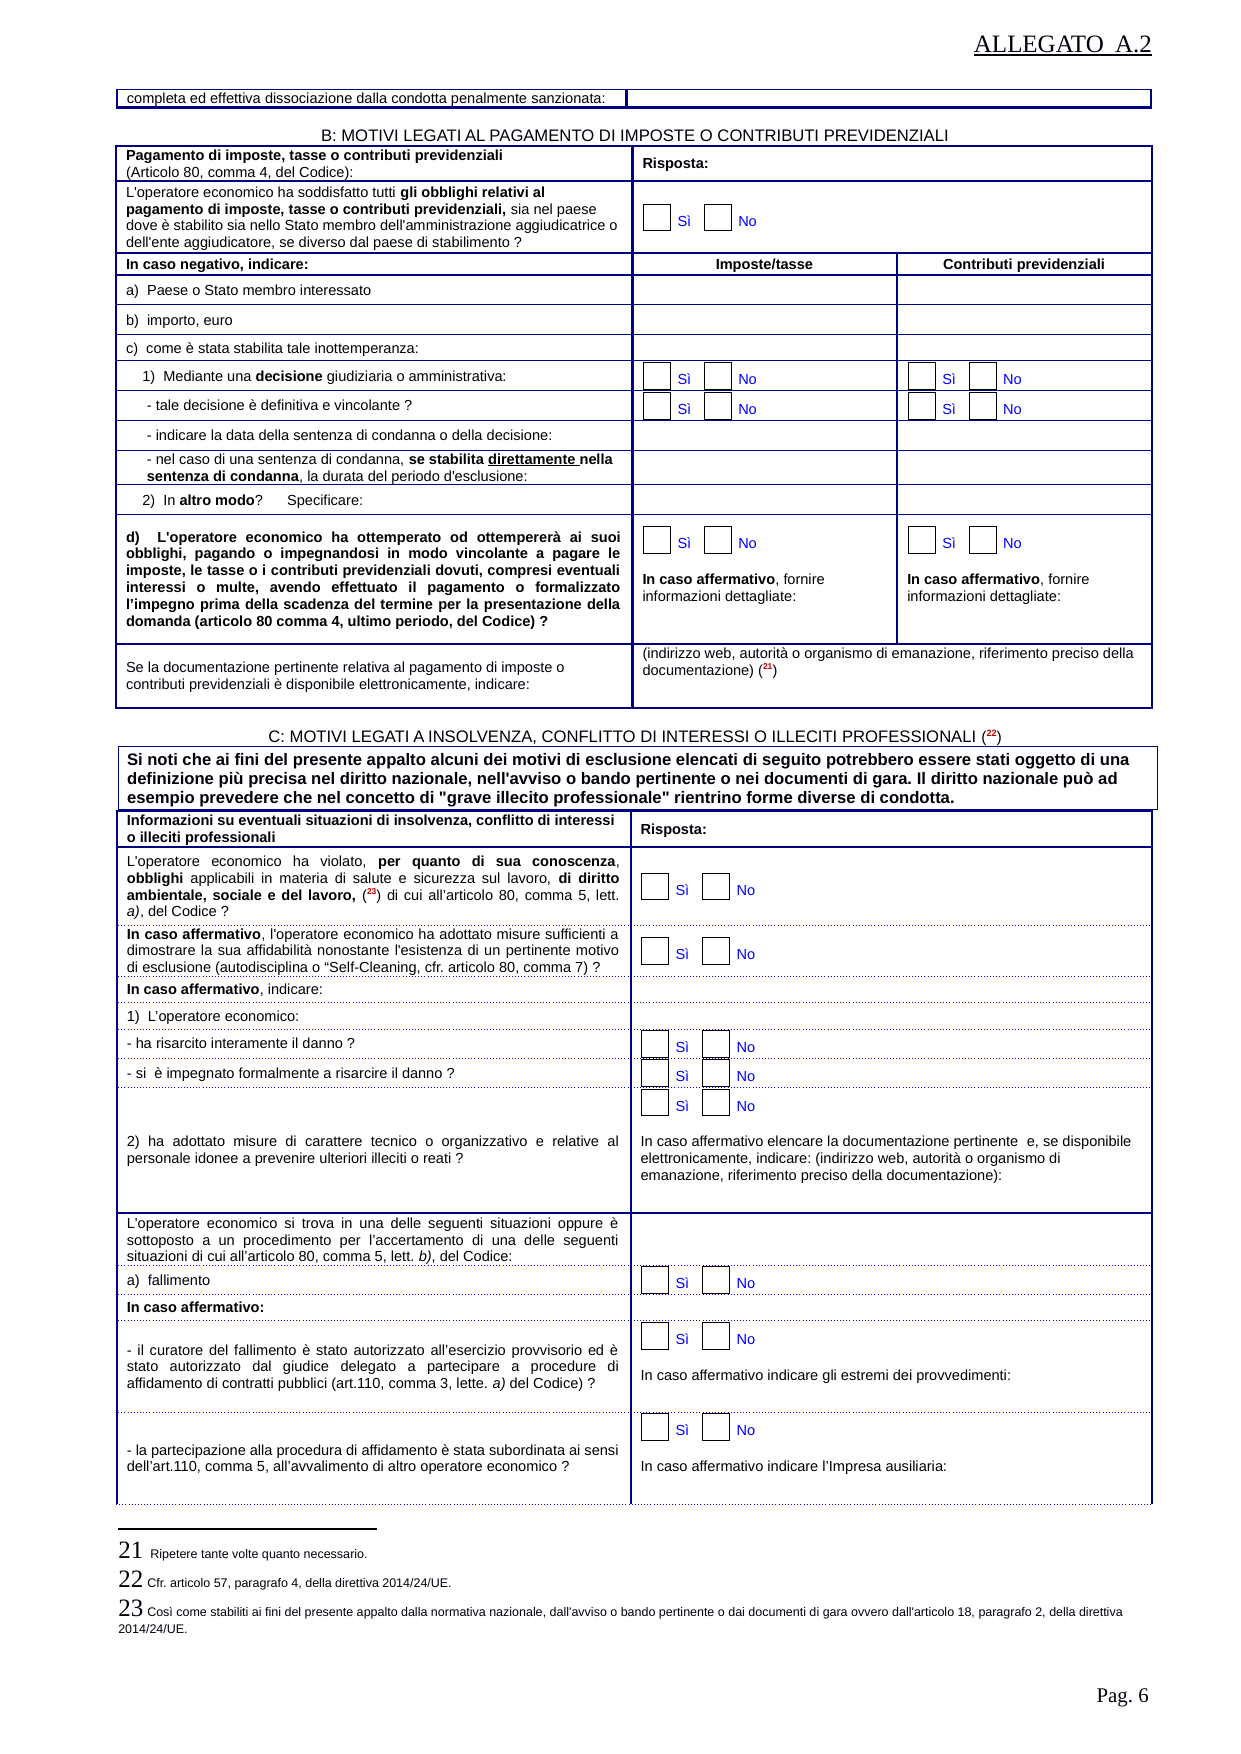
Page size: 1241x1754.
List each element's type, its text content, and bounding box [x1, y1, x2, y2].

table_cell - si è impegnato formalmente a risarcire il danno ? [118, 1058, 630, 1087]
table_cell Sì No In caso affermativo elencare la documentazione pertinente e, se disponibile elettronicamente, indicare: (indirizzo web, autorità o organismo di emanazione, riferimento preciso della documentazione): [632, 1087, 1151, 1212]
table_cell [634, 451, 896, 484]
table_cell L'operatore economico si trova in una delle seguenti situazioni oppure è sottoposto a un procedimento per l’accertamento di una delle seguenti situazioni di cui all’articolo 80, comma 5, lett. b), del Codice: [118, 1214, 630, 1265]
table_cell No [729, 1265, 1151, 1294]
table_cell Sì No In caso affermativo indicare l’Impresa ausiliaria: [632, 1412, 1151, 1503]
table_cell - indicare la data della sentenza di condanna o della decisione: [117, 421, 631, 449]
table_cell No [729, 1058, 1151, 1087]
table_cell [632, 1265, 643, 1294]
table_cell [634, 276, 896, 304]
table_cell a) Paese o Stato membro interessato [117, 276, 631, 304]
table_cell L'operatore economico ha violato, per quanto di sua conoscenza, obblighi applicabili in materia di salute e sicurezza sul lavoro, di diritto ambientale, sociale e del lavoro, () di cui all’articolo 80, comma 5, lett. a), del Codice ? [118, 848, 630, 925]
table_cell [634, 335, 896, 360]
table_cell (indirizzo web, autorità o organismo di emanazione, riferimento preciso della documentazione) () [634, 645, 1151, 707]
table_cell Sì [669, 1058, 702, 1087]
table_cell [703, 1060, 729, 1086]
table_cell Sì No [898, 361, 1151, 390]
table_cell [632, 1029, 643, 1058]
table_cell - la partecipazione alla procedura di affidamento è stata subordinata ai sensi dell’art.110, comma 5, all’avvalimento di altro operatore economico ? [118, 1412, 630, 1503]
table_cell completa ed effettiva dissociazione dalla condotta penalmente sanzionata: [118, 90, 625, 106]
table_header Pagamento di imposte, tasse o contributi previdenziali (Articolo 80, comma 4, del Codice): [117, 147, 631, 180]
table_cell 1) L’operatore economico: [118, 1002, 630, 1028]
table_cell [642, 1060, 668, 1086]
text Si noti che ai fini del presente appalto alcuni dei motivi di esclusione elencati di seguito potrebbero essere stati oggetto di una definizione più precisa nel diritto nazionale, nell'avviso o bando pertinente o nei documenti di gara. Il diritto nazionale può ad esempio prevedere che nel concetto di "grave illecito professionale" rientrino forme diverse di condotta. [119, 747, 1157, 809]
table_cell Sì No [632, 925, 1151, 976]
table_cell [898, 276, 1151, 304]
table_cell [634, 305, 896, 334]
table_cell [632, 1294, 1151, 1320]
text B: MOTIVI LEGATI AL PAGAMENTO DI IMPOSTE O CONTRIBUTI PREVIDENZIALI [118, 125, 1152, 144]
table_cell In caso affermativo: [118, 1294, 630, 1320]
table_cell [632, 976, 1151, 1002]
table_cell L'operatore economico ha soddisfatto tutti gli obblighi relativi al pagamento di imposte, tasse o contributi previdenziali, sia nel paese dove è stabilito sia nello Stato membro dell'amministrazione aggiudicatrice o dell'ente aggiudicatore, se diverso dal paese di stabilimento ? [117, 182, 631, 252]
table_cell Sì No In caso affermativo, fornire informazioni dettagliate: [898, 515, 1151, 643]
table_header Risposta: [632, 812, 1151, 846]
table_cell In caso negativo, indicare: [117, 254, 631, 273]
table_cell b) importo, euro [117, 305, 631, 334]
table_cell [632, 1058, 643, 1087]
table_cell Sì No In caso affermativo, fornire informazioni dettagliate: [634, 515, 896, 643]
table_cell [898, 485, 1151, 514]
table_cell Se la documentazione pertinente relativa al pagamento di imposte o contributi previdenziali è disponibile elettronicamente, indicare: [117, 645, 631, 707]
table_cell No [729, 1029, 1151, 1058]
table_cell [898, 451, 1151, 484]
table_cell [632, 1214, 1151, 1265]
table_cell [628, 90, 1150, 106]
table_cell Imposte/tasse [634, 254, 896, 273]
table_cell In caso affermativo, l'operatore economico ha adottato misure sufficienti a dimostrare la sua affidabilità nonostante l'esistenza di un pertinente motivo di esclusione (autodisciplina o “Self-Cleaning, cfr. articolo 80, comma 7) ? [118, 925, 630, 976]
title C: motivi legati a insolvenza, conflitto di interessi o illeciti professionali () [118, 727, 1152, 746]
table_cell Sì [669, 1029, 702, 1058]
table_cell Contributi previdenziali [898, 254, 1151, 273]
table_cell - ha risarcito interamente il danno ? [118, 1029, 630, 1058]
table_cell [703, 1031, 729, 1057]
table_cell In caso affermativo, indicare: [118, 976, 630, 1002]
table_cell [634, 485, 896, 514]
table_header Risposta: [634, 147, 1151, 180]
table_cell - nel caso di una sentenza di condanna, se stabilita direttamente nella sentenza di condanna, la durata del periodo d'esclusione: [117, 451, 631, 484]
table_cell 2) ha adottato misure di carattere tecnico o organizzativo e relative al personale idonee a prevenire ulteriori illeciti o reati ? [118, 1087, 630, 1212]
table_cell c) come è stata stabilita tale inottemperanza: [117, 335, 631, 360]
table_cell Sì [669, 1265, 702, 1294]
table_header Informazioni su eventuali situazioni di insolvenza, conflitto di interessi o illeciti professionali [118, 812, 630, 846]
table_cell Sì No [634, 182, 1151, 252]
table_cell [632, 1002, 1151, 1028]
table_cell - il curatore del fallimento è stato autorizzato all’esercizio provvisorio ed è stato autorizzato dal giudice delegato a partecipare a procedure di affidamento di contratti pubblici (art.110, comma 3, lette. a) del Codice) ? [118, 1320, 630, 1412]
table_cell Sì No In caso affermativo indicare gli estremi dei provvedimenti: [632, 1320, 1151, 1412]
table_cell a) fallimento [118, 1265, 630, 1294]
text Cfr. articolo 57, paragrafo 4, della direttiva 2014/24/UE. [118, 1564, 1152, 1593]
table_cell [898, 335, 1151, 360]
table_cell [898, 421, 1151, 449]
table_cell [642, 1031, 668, 1057]
table_cell Sì No [634, 391, 896, 420]
table_cell d) L'operatore economico ha ottemperato od ottempererà ai suoi obblighi, pagando o impegnandosi in modo vincolante a pagare le imposte, le tasse o i contributi previdenziali dovuti, compresi eventuali interessi o multe, avendo effettuato il pagamento o formalizzato l’impegno prima della scadenza del termine per la presentazione della domanda (articolo 80 comma 4, ultimo periodo, del Codice) ? [117, 515, 631, 643]
table_cell - tale decisione è definitiva e vincolante ? [117, 391, 631, 420]
table_cell [703, 1267, 729, 1293]
table_cell Sì No [634, 361, 896, 390]
table_cell Sì No [898, 391, 1151, 420]
table_cell [642, 1267, 668, 1293]
table_cell 2) In altro modo? Specificare: [117, 485, 631, 514]
table_cell Sì No [632, 848, 1151, 925]
table_cell [634, 421, 896, 449]
table_cell [898, 305, 1151, 334]
table_cell 1) Mediante una decisione giudiziaria o amministrativa: [117, 361, 631, 390]
